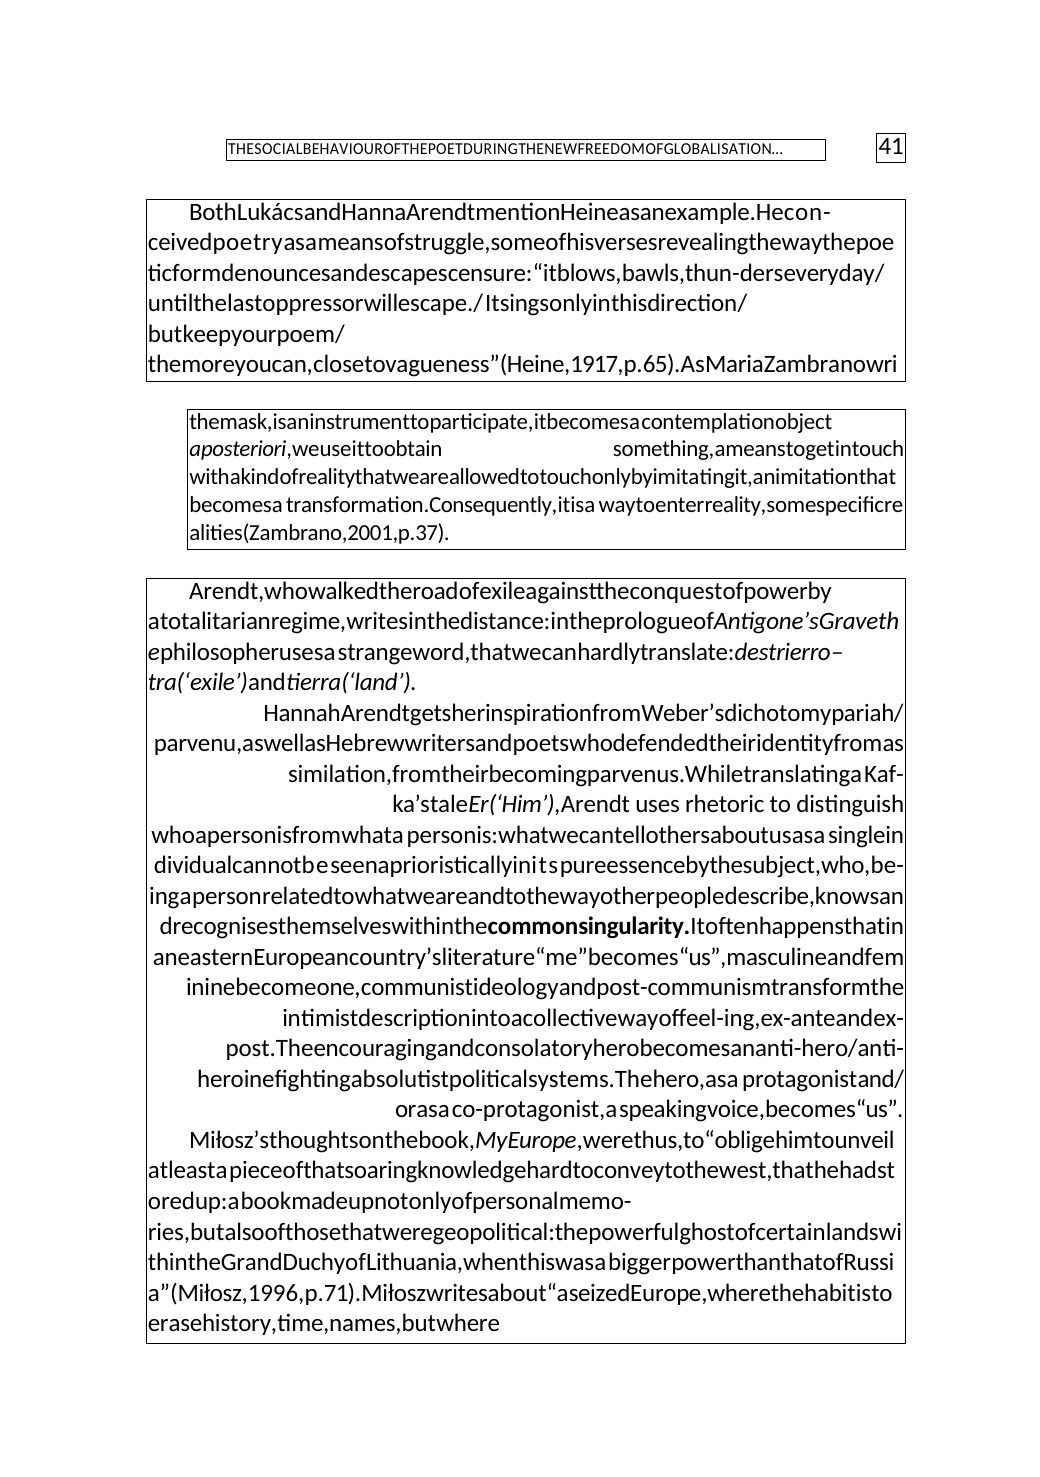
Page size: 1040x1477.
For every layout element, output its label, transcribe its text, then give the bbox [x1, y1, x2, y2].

text Miłosz’sthoughtsonthebook,MyEurope,werethus,to“obligehimtounveilatleastapieceofthatsoaringknowledgehardtoconveytothewest,thathehadstoredup:abookmadeupnotonlyofpersonalmemo-ries,butalsoofthosethatweregeopolitical:thepowerfulghostofcertainlandswithintheGrandDuchyofLithuania,whenthiswasabiggerpowerthanthatofRussia”(Miłosz,1996,p.71).Miłoszwritesabout“aseizedEurope,wherethehabitistoerasehistory,time,names,butwhere [148, 1124, 904, 1338]
text HannahArendtgetsherinspirationfromWeber’sdichotomypariah/parvenu,aswellasHebrewwritersandpoetswhodefendedtheiridentityfromassimilation,fromtheirbecomingparvenus.WhiletranslatingaKaf-ka’staleEr(‘Him’),Arendt uses rhetoric to distinguish whoapersonisfromwhatapersonis:whatwecantellothersaboutusasasingleindividualcannotbeseenaprioristicallyinitspureessencebythesubject,who,be-ingapersonrelatedtowhatweareandtothewayotherpeopledescribe,knowsandrecognisesthemselveswithinthecommonsingularity.ItoftenhappensthatinaneasternEuropeancountry’sliterature“me”becomes“us”,masculineandfemininebecomeone,communistideologyandpost-communismtransformthe intimistdescriptionintoacollectivewayoffeel-ing,ex-anteandex-post.Theencouragingandconsolatoryherobecomesananti-hero/anti-heroinefightingabsolutistpoliticalsystems.Thehero,asaprotagonistand/orasaco-protagonist,aspeakingvoice,becomes“us”. [148, 697, 904, 1124]
text ceivedpoetryasameansofstruggle,someofhisversesrevealingthewaythepoeticformdenouncesandescapescensure:“itblows,bawls,thun-derseveryday/untilthelastoppressorwillescape./Itsingsonlyinthisdirection/butkeepyourpoem/themoreyoucan,closetovagueness”(Heine,1917,p.65).AsMariaZambranowrites: [148, 226, 904, 381]
text atotalitarianregime,writesinthedistance:intheprologueofAntigone’sGravethephilosopherusesastrangeword,thatwecanhardlytranslate:destrierro–tra(‘exile’)andtierra(‘land’). [148, 605, 904, 697]
text aposteriori,weuseittoobtain something,ameanstogetintouch withakindofrealitythatweareallowedtotouchonlybyimitatingit,animitationthatbecomesatransformation.Consequently,itisawaytoenterreality,somespecificrealities(Zambrano,2001,p.37). [189, 434, 904, 547]
text THESOCIALBEHAVIOUROFTHEPOETDURINGTHENEWFREEDOMOFGLOBALISATION… [228, 140, 825, 158]
text Arendt,whowalkedtheroadofexileagainsttheconquestofpowerby [148, 579, 905, 605]
text BothLukácsandHannaArendtmentionHeineasanexample.Hecon- [148, 200, 905, 226]
text 41 [878, 134, 905, 160]
text themask,isaninstrumenttoparticipate,itbecomesacontemplationobject [189, 410, 905, 434]
